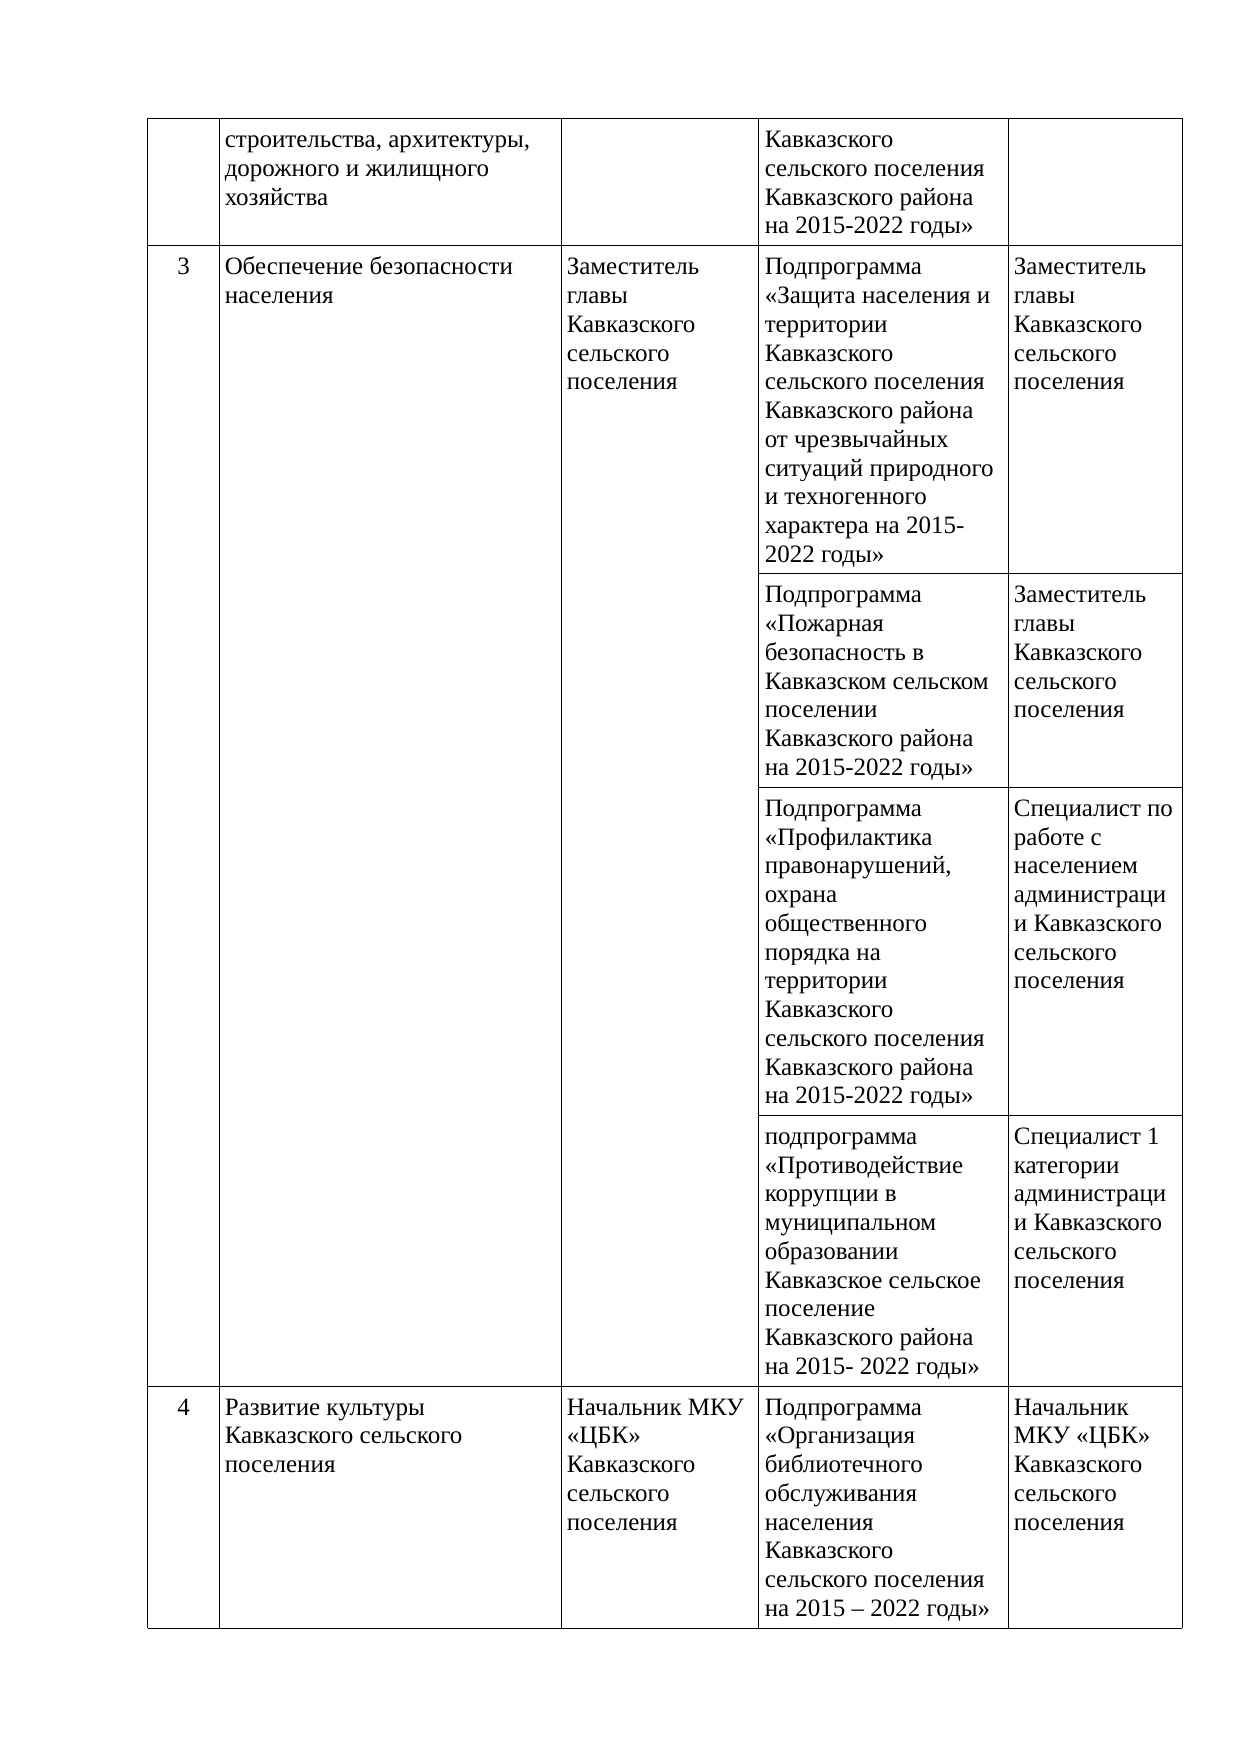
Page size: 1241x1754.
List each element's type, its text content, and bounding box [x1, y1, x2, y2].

table_cell Начальник МКУ «ЦБК» Кавказского сельского поселения [562, 1387, 758, 1627]
table_cell 3 [148, 246, 219, 1386]
table_cell Заместитель главы Кавказского сельского поселения [1009, 246, 1182, 573]
table_cell Специалист 1 категории администрации Кавказского сельского поселения [1009, 1116, 1182, 1386]
table_cell Заместитель главы Кавказского сельского поселения [1009, 574, 1182, 787]
table_cell Подпрограмма «Организация библиотечного обслуживания населения Кавказского сельского поселения на 2015 – 2022 годы» [759, 1387, 1008, 1627]
table_cell 4 [148, 1387, 219, 1627]
table_cell Подпрограмма «Профилактика правонарушений, охрана общественного порядка на территории Кавказского сельского поселения Кавказского района на 2015-2022 годы» [759, 788, 1008, 1115]
table_cell Начальник МКУ «ЦБК» Кавказского сельского поселения [1009, 1387, 1182, 1627]
table_cell Подпрограмма «Защита населения и территории Кавказского сельского поселения Кавказского района от чрезвычайных ситуаций природного и техногенного характера на 2015-2022 годы» [759, 246, 1008, 573]
table_cell Кавказского сельского поселения Кавказского района на 2015-2022 годы» [759, 119, 1008, 245]
table_cell [562, 119, 758, 245]
table_cell Подпрограмма «Пожарная безопасность в Кавказском сельском поселении Кавказского района на 2015-2022 годы» [759, 574, 1008, 787]
table_cell подпрограмма «Противодействие коррупции в муниципальном образовании Кавказское сельское поселение Кавказского района на 2015- 2022 годы» [759, 1116, 1008, 1386]
table_cell Специалист по работе с населением администрации Кавказского сельского поселения [1009, 788, 1182, 1115]
table_cell Заместитель главы Кавказского сельского поселения [562, 246, 758, 1386]
table_cell строительства, архитектуры, дорожного и жилищного хозяйства [220, 119, 561, 245]
table_cell [148, 119, 219, 245]
table_cell Обеспечение безопасности населения [220, 246, 561, 1386]
table_cell Развитие культуры Кавказского сельского поселения [220, 1387, 561, 1627]
table_cell [1009, 119, 1182, 245]
